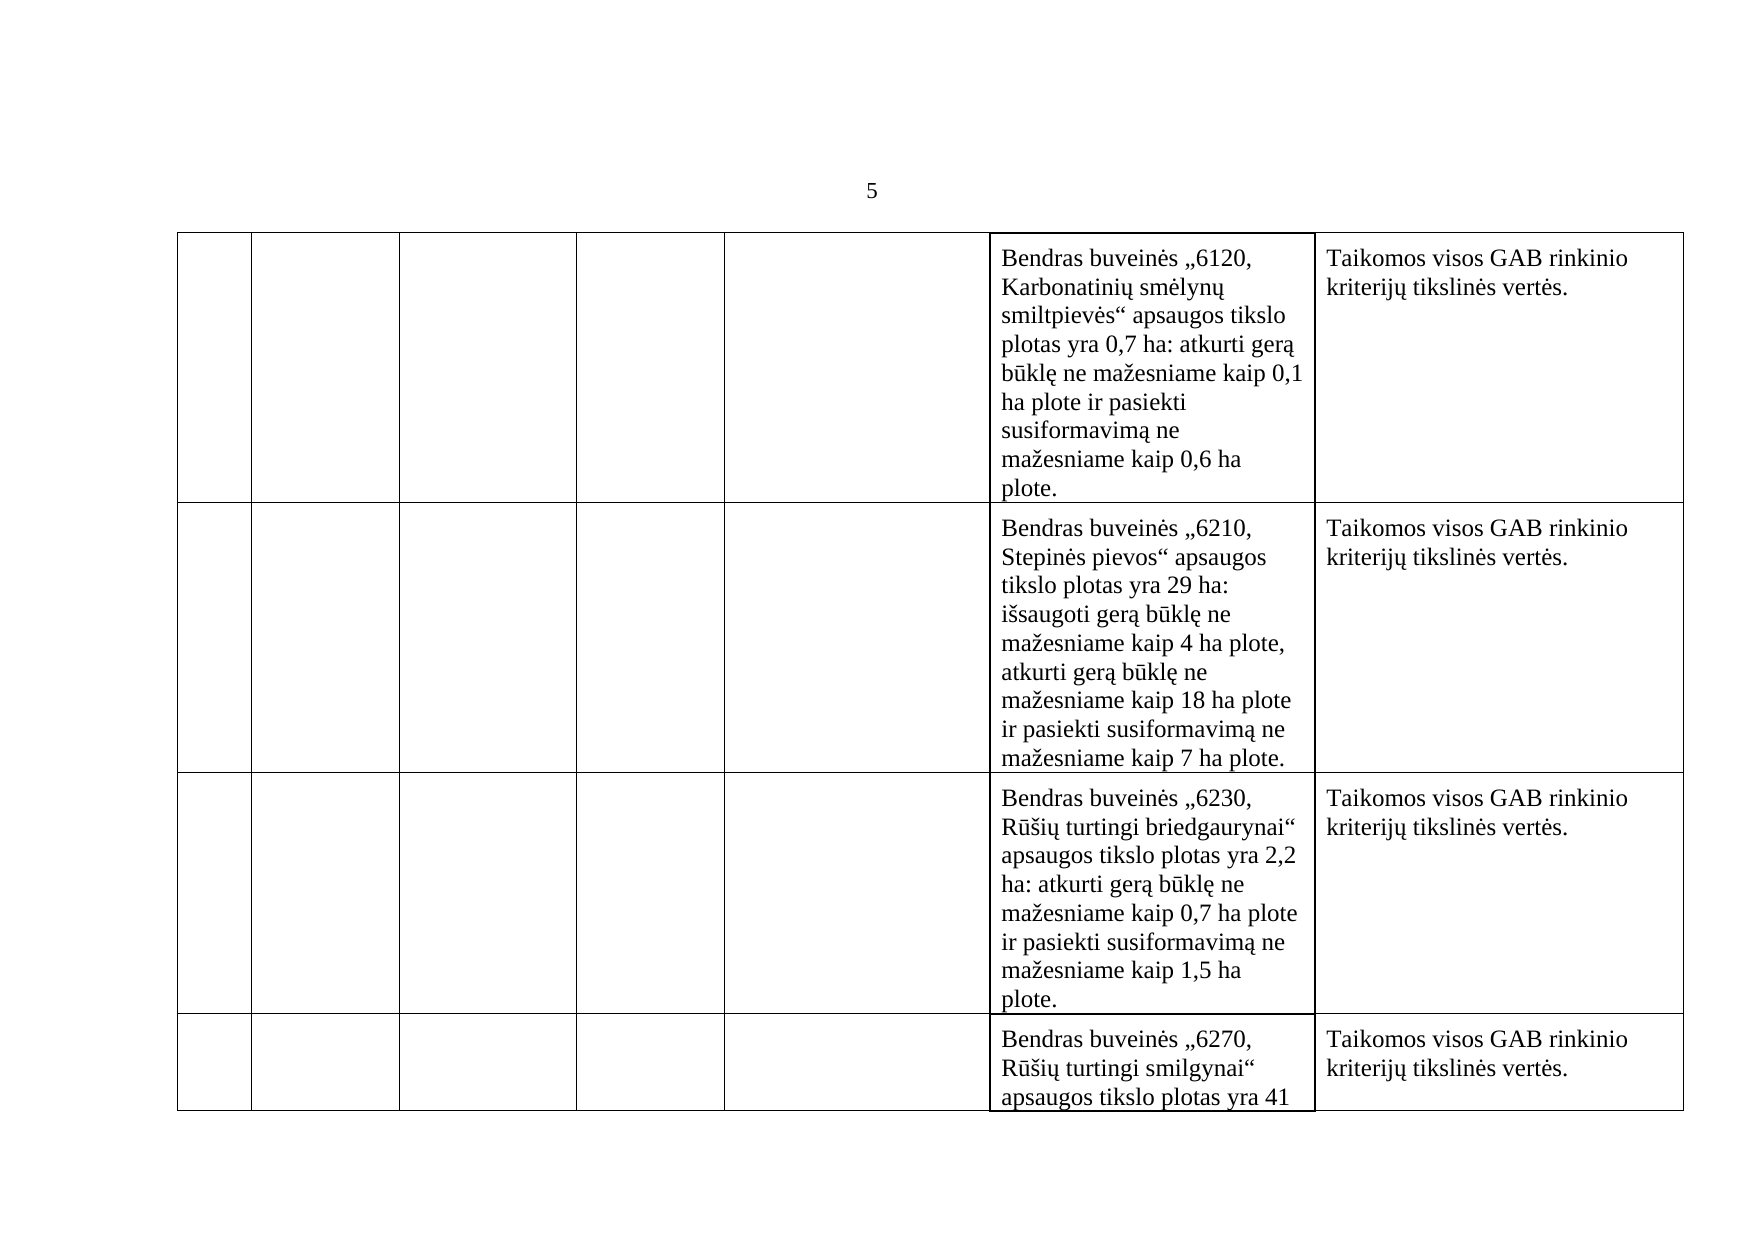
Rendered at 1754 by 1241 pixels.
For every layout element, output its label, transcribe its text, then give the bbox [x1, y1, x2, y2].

table_cell [400, 1014, 576, 1110]
table_cell Bendras buveinės „6270, Rūšių turtingi smilgynai“ apsaugos tikslo plotas yra 41 [991, 1015, 1314, 1110]
table_cell [400, 503, 576, 772]
table_cell Taikomos visos GAB rinkinio kriterijų tikslinės vertės. [1316, 503, 1683, 772]
table_cell [400, 233, 576, 502]
table_cell [252, 1014, 399, 1110]
table_cell Taikomos visos GAB rinkinio kriterijų tikslinės vertės. [1316, 233, 1683, 502]
table_cell [252, 503, 399, 772]
table_cell [577, 233, 724, 502]
table_cell Taikomos visos GAB rinkinio kriterijų tikslinės vertės. [1316, 773, 1683, 1013]
table_cell [577, 773, 724, 1013]
table_cell [252, 233, 399, 502]
table_cell Taikomos visos GAB rinkinio kriterijų tikslinės vertės. [1316, 1014, 1683, 1110]
table_cell [178, 233, 251, 502]
table_cell [725, 1014, 989, 1110]
table_cell [725, 773, 989, 1013]
table_cell [252, 773, 399, 1013]
table_cell Bendras buveinės „6230, Rūšių turtingi briedgaurynai“ apsaugos tikslo plotas yra 2,2 ha: atkurti gerą būklę ne mažesniame kaip 0,7 ha plote ir pasiekti susiformavimą ne mažesniame kaip 1,5 ha plote. [991, 773, 1314, 1013]
table_cell Bendras buveinės „6210, Stepinės pievos“ apsaugos tikslo plotas yra 29 ha: išsaugoti gerą būklę ne mažesniame kaip 4 ha plote, atkurti gerą būklę ne mažesniame kaip 18 ha plote ir pasiekti susiformavimą ne mažesniame kaip 7 ha plote. [991, 503, 1314, 772]
table_cell [577, 503, 724, 772]
table_cell [577, 1014, 724, 1110]
table_cell Bendras buveinės „6120, Karbonatinių smėlynų smiltpievės“ apsaugos tikslo plotas yra 0,7 ha: atkurti gerą būklę ne mažesniame kaip 0,1 ha plote ir pasiekti susiformavimą ne mažesniame kaip 0,6 ha plote. [991, 234, 1314, 502]
table_cell [725, 503, 989, 772]
table_cell [178, 1014, 251, 1110]
table_cell [178, 503, 251, 772]
table_cell [400, 773, 576, 1013]
table_cell [725, 233, 989, 502]
table_cell [178, 773, 251, 1013]
